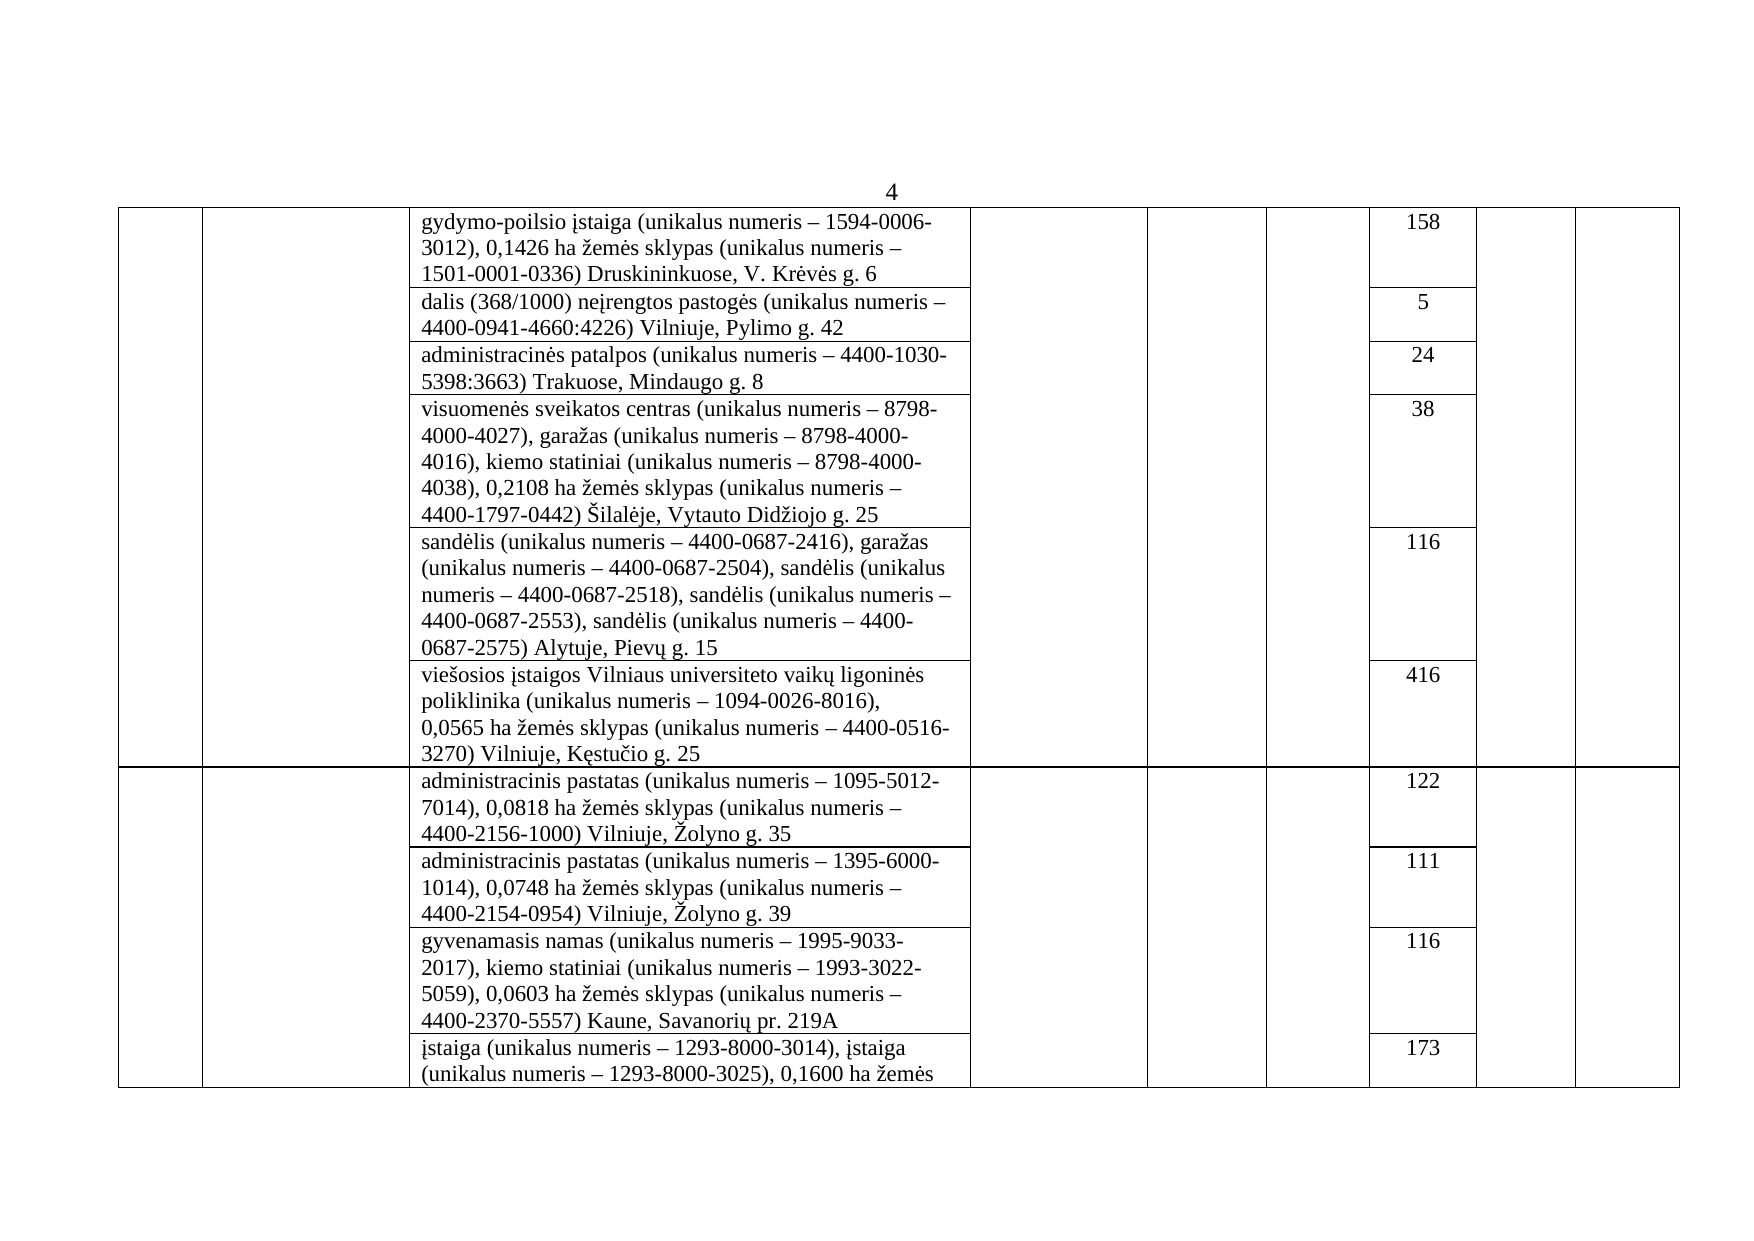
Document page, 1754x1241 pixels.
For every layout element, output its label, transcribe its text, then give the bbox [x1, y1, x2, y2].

table_cell [1477, 768, 1575, 1087]
table_cell [1576, 768, 1679, 1087]
table_cell [971, 768, 1147, 1087]
table_cell [1148, 768, 1266, 1087]
table_cell [1148, 208, 1266, 766]
table_cell 116 [1370, 528, 1476, 660]
table_cell gydymo-poilsio įstaiga (unikalus numeris – 1594-0006-3012), 0,1426 ha žemės sklypas (unikalus numeris – 1501-0001-0336) Druskininkuose, V. Krėvės g. 6 [410, 208, 970, 287]
table_cell 122 [1370, 768, 1476, 846]
table_cell 416 [1370, 661, 1476, 766]
table_cell [1477, 208, 1575, 766]
table_cell gyvenamasis namas (unikalus numeris – 1995-9033-2017), kiemo statiniai (unikalus numeris – 1993-3022-5059), 0,0603 ha žemės sklypas (unikalus numeris – 4400-2370-5557) Kaune, Savanorių pr. 219A [410, 928, 970, 1033]
table_cell administracinis pastatas (unikalus numeris – 1095-5012-7014), 0,0818 ha žemės sklypas (unikalus numeris – 4400-2156-1000) Vilniuje, Žolyno g. 35 [410, 768, 970, 846]
table_cell sandėlis (unikalus numeris – 4400-0687-2416), garažas (unikalus numeris – 4400-0687-2504), sandėlis (unikalus numeris – 4400-0687-2518), sandėlis (unikalus numeris – 4400-0687-2553), sandėlis (unikalus numeris – 4400-0687-2575) Alytuje, Pievų g. 15 [410, 528, 970, 660]
table_cell administracinės patalpos (unikalus numeris – 4400-1030-5398:3663) Trakuose, Mindaugo g. 8 [410, 342, 970, 394]
table_cell 5 [1370, 288, 1476, 341]
table_cell [1267, 208, 1369, 766]
table_cell viešosios įstaigos Vilniaus universiteto vaikų ligoninės poliklinika (unikalus numeris – 1094-0026-8016), 0,0565 ha žemės sklypas (unikalus numeris – 4400-0516-3270) Vilniuje, Kęstučio g. 25 [410, 661, 970, 766]
table_cell [1267, 768, 1369, 1087]
table_cell 158 [1370, 208, 1476, 287]
table_cell visuomenės sveikatos centras (unikalus numeris – 8798-4000-4027), garažas (unikalus numeris – 8798-4000-4016), kiemo statiniai (unikalus numeris – 8798-4000-4038), 0,2108 ha žemės sklypas (unikalus numeris – 4400-1797-0442) Šilalėje, Vytauto Didžiojo g. 25 [410, 395, 970, 527]
table_cell 38 [1370, 395, 1476, 527]
table_cell [1576, 208, 1679, 766]
table_cell administracinis pastatas (unikalus numeris – 1395-6000-1014), 0,0748 ha žemės sklypas (unikalus numeris – 4400-2154-0954) Vilniuje, Žolyno g. 39 [410, 848, 970, 927]
table_cell įstaiga (unikalus numeris – 1293-8000-3014), įstaiga (unikalus numeris – 1293-8000-3025), 0,1600 ha žemės [410, 1034, 970, 1087]
table_cell dalis (368/1000) neįrengtos pastogės (unikalus numeris – 4400-0941-4660:4226) Vilniuje, Pylimo g. 42 [410, 288, 970, 341]
table_cell [119, 768, 202, 1087]
table_cell 116 [1370, 928, 1476, 1033]
table_cell 111 [1370, 848, 1476, 927]
table_cell [971, 208, 1147, 766]
table_cell [203, 768, 409, 1087]
table_cell [203, 208, 409, 766]
table_cell 24 [1370, 342, 1476, 394]
table_cell 173 [1370, 1034, 1476, 1087]
table_cell [119, 208, 202, 766]
